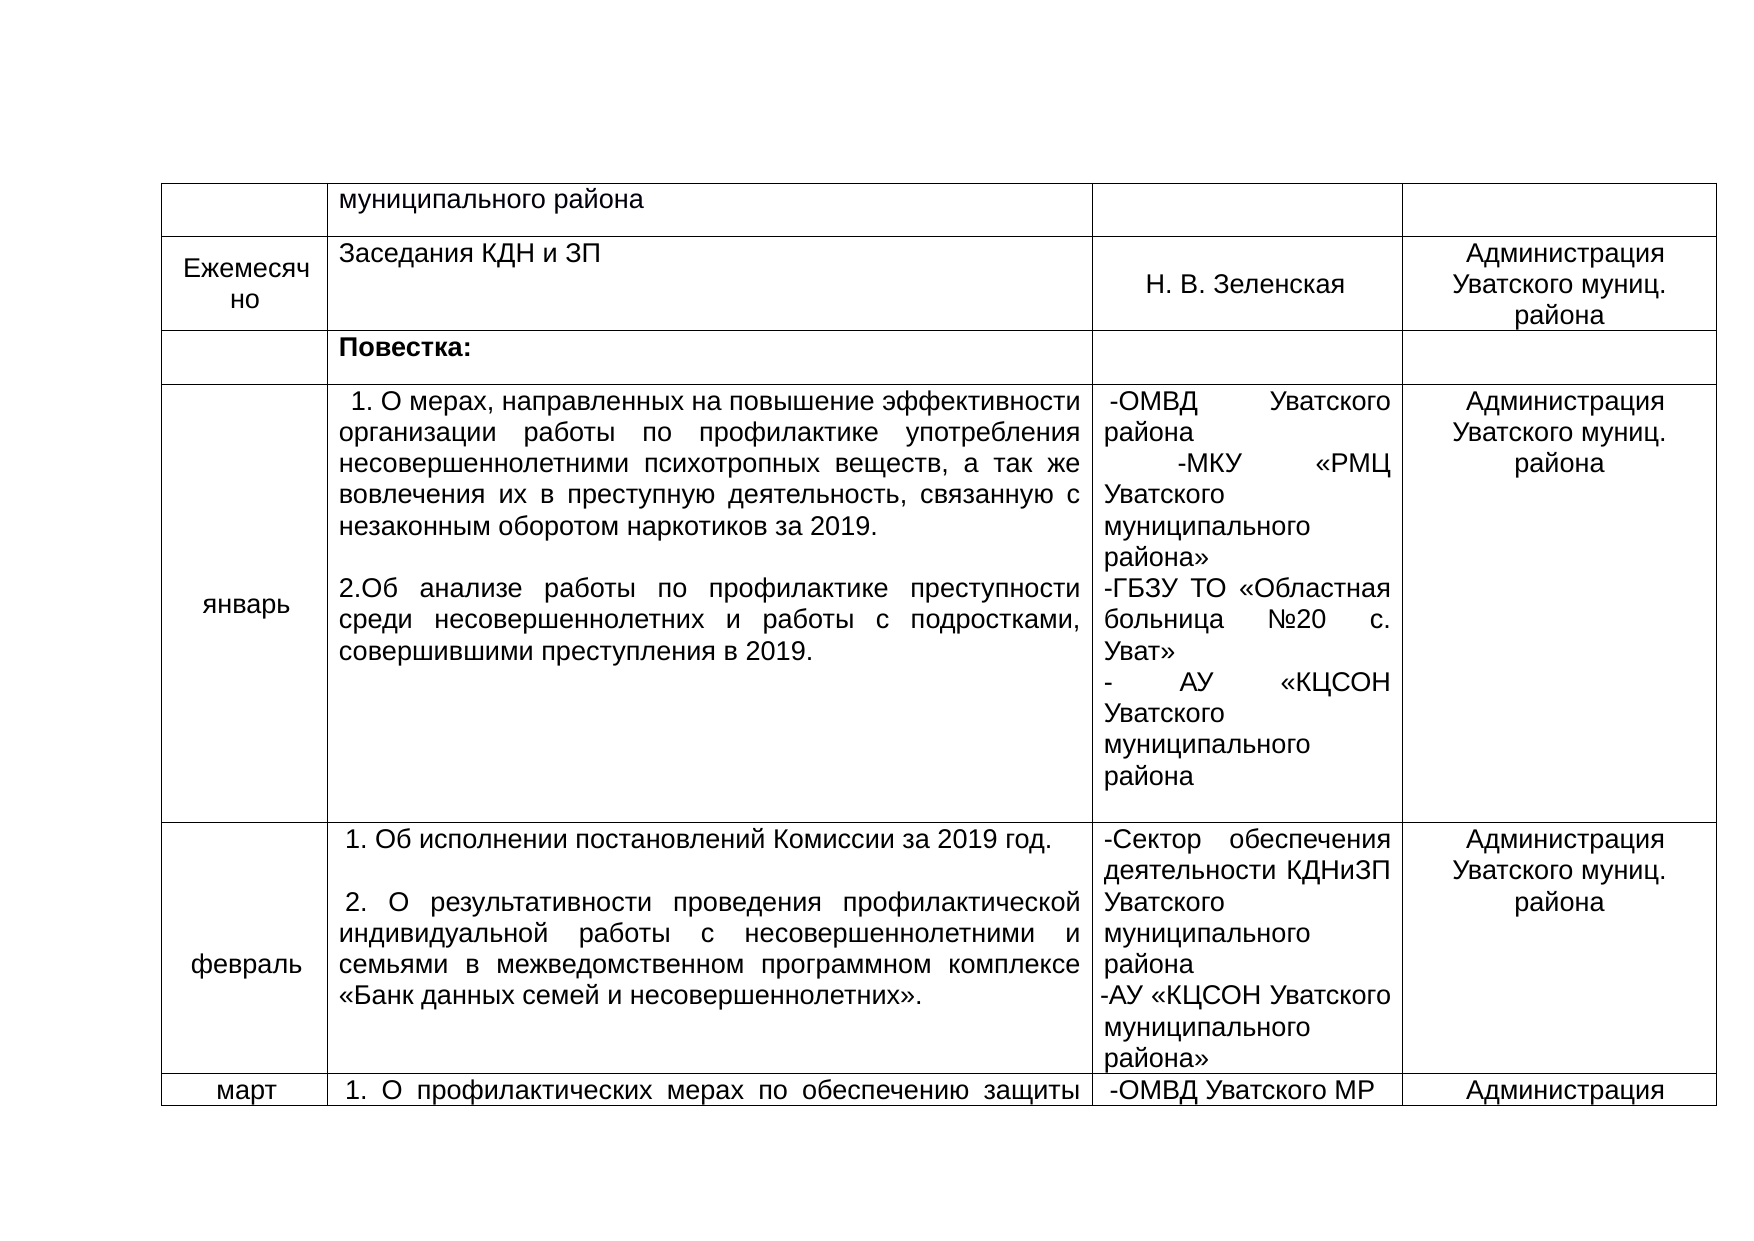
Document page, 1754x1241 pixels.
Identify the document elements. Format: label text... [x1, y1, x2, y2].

table_cell Администрация [1403, 1074, 1716, 1105]
table_cell Администрация Уватского муниц. района [1403, 823, 1716, 1073]
table_cell февраль [162, 823, 327, 1073]
table_cell Н. В. Зеленская [1093, 237, 1402, 330]
table_cell [1093, 184, 1402, 236]
table_cell -ОМВД Уватского МР [1093, 1074, 1402, 1105]
table_cell Заседания КДН и ЗП [328, 237, 1092, 330]
table_cell Администрация Уватского муниц. района [1403, 237, 1716, 330]
table_cell 1. О мерах, направленных на повышение эффективности организации работы по профилактике употребления несовершеннолетними психотропных веществ, а так же вовлечения их в преступную деятельность, связанную с незаконным оборотом наркотиков за 2019. 2.Об анализе работы по профилактике преступности среди несовершеннолетних и работы с подростками, совершившими преступления в 2019. [328, 385, 1092, 822]
table_cell март [162, 1074, 327, 1105]
table_cell -Сектор обеспечения деятельности КДНиЗП Уватского муниципального района -АУ «КЦСОН Уватского муниципального района» [1093, 823, 1402, 1073]
table_cell [1093, 331, 1402, 383]
table_cell Администрация Уватского муниц. района [1403, 385, 1716, 822]
table_cell 1. О профилактических мерах по обеспечению защиты [328, 1074, 1092, 1105]
table_cell январь [162, 385, 327, 822]
table_cell муниципального района [328, 184, 1092, 236]
table_cell [1403, 331, 1716, 383]
table_cell [162, 184, 327, 236]
table_cell -ОМВД Уватского района -МКУ «РМЦ Уватского муниципального района» -ГБЗУ ТО «Областная больница №20 с. Уват» - АУ «КЦСОН Уватского муниципального района [1093, 385, 1402, 822]
table_cell [162, 331, 327, 383]
table_cell Ежемесячно [162, 237, 327, 330]
table_cell Повестка: [328, 331, 1092, 383]
table_cell [1403, 184, 1716, 236]
table_cell 1. Об исполнении постановлений Комиссии за 2019 год. 2. О результативности проведения профилактической индивидуальной работы с несовершеннолетними и семьями в межведомственном программном комплексе «Банк данных семей и несовершеннолетних». [328, 823, 1092, 1073]
